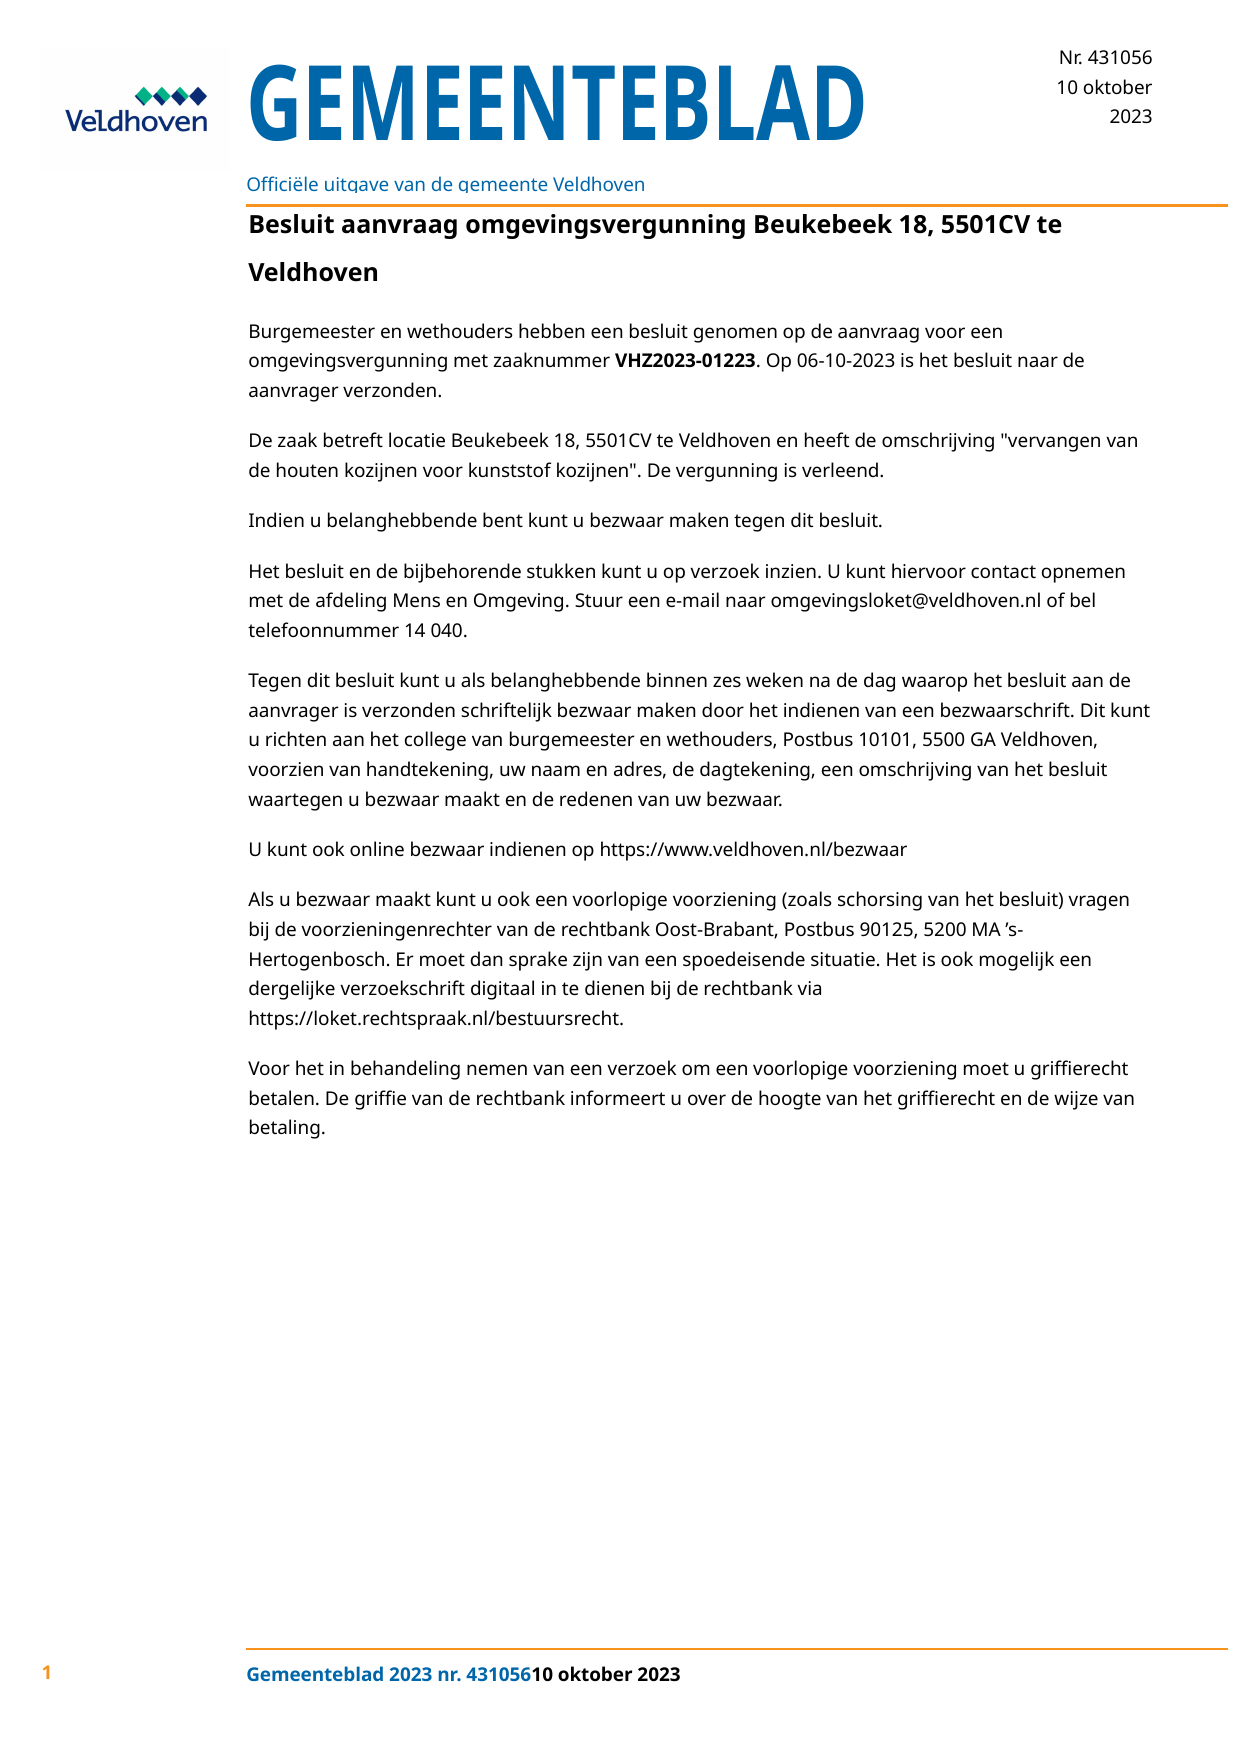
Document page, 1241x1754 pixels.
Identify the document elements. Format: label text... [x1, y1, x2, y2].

text Tegen dit besluit kunt u als belanghebbende binnen zes weken na de dag waarop het besluit aan de aanvrager is verzonden schriftelijk bezwaar maken door het indienen van een bezwaarschrift. Dit kunt u richten aan het college van burgemeester en wethouders, Postbus 10101, 5500 GA Veldhoven, voorzien van handtekening, uw naam en adres, de dagtekening, een omschrijving van het besluit waartegen u bezwaar maakt en de redenen van uw bezwaar. [248, 667, 1152, 812]
text De zaak betreft locatie Beukebeek 18, 5501CV te Veldhoven en heeft de omschrijving "vervangen van de houten kozijnen voor kunststof kozijnen". De vergunning is verleend. [248, 427, 1152, 483]
text Besluit aanvraag omgevingsvergunning Beukebeek 18, 5501CV te Veldhoven [248, 207, 1152, 288]
text U kunt ook online bezwaar indienen op https://www.veldhoven.nl/bezwaar [248, 836, 1152, 862]
text Voor het in behandeling nemen van een verzoek om een voorlopige voorziening moet u griffierecht betalen. De griffie van de rechtbank informeert u over de hoogte van het griffierecht en de wijze van betaling. [248, 1055, 1152, 1140]
text Als u bezwaar maakt kunt u ook een voorlopige voorziening (zoals schorsing van het besluit) vragen bij de voorzieningenrechter van de rechtbank Oost-Brabant, Postbus 90125, 5200 MA ’s-Hertogenbosch. Er moet dan sprake zijn van een spoedeisende situatie. Het is ook mogelijk een dergelijke verzoekschrift digitaal in te dienen bij de rechtbank via https://loket.rechtspraak.nl/bestuursrecht. [248, 887, 1152, 1031]
text Burgemeester en wethouders hebben een besluit genomen op de aanvraag voor een omgevingsvergunning met zaaknummer VHZ2023-01223. Op 06-10-2023 is het besluit naar de aanvrager verzonden. [248, 318, 1152, 403]
picture [41, 47, 231, 172]
text Indien u belanghebbende bent kunt u bezwaar maken tegen dit besluit. [248, 507, 1152, 533]
text Het besluit en de bijbehorende stukken kunt u op verzoek inzien. U kunt hiervoor contact opnemen met de afdeling Mens en Omgeving. Stuur een e-mail naar omgevingsloket@veldhoven.nl of bel telefoonnummer 14 040. [248, 558, 1152, 643]
